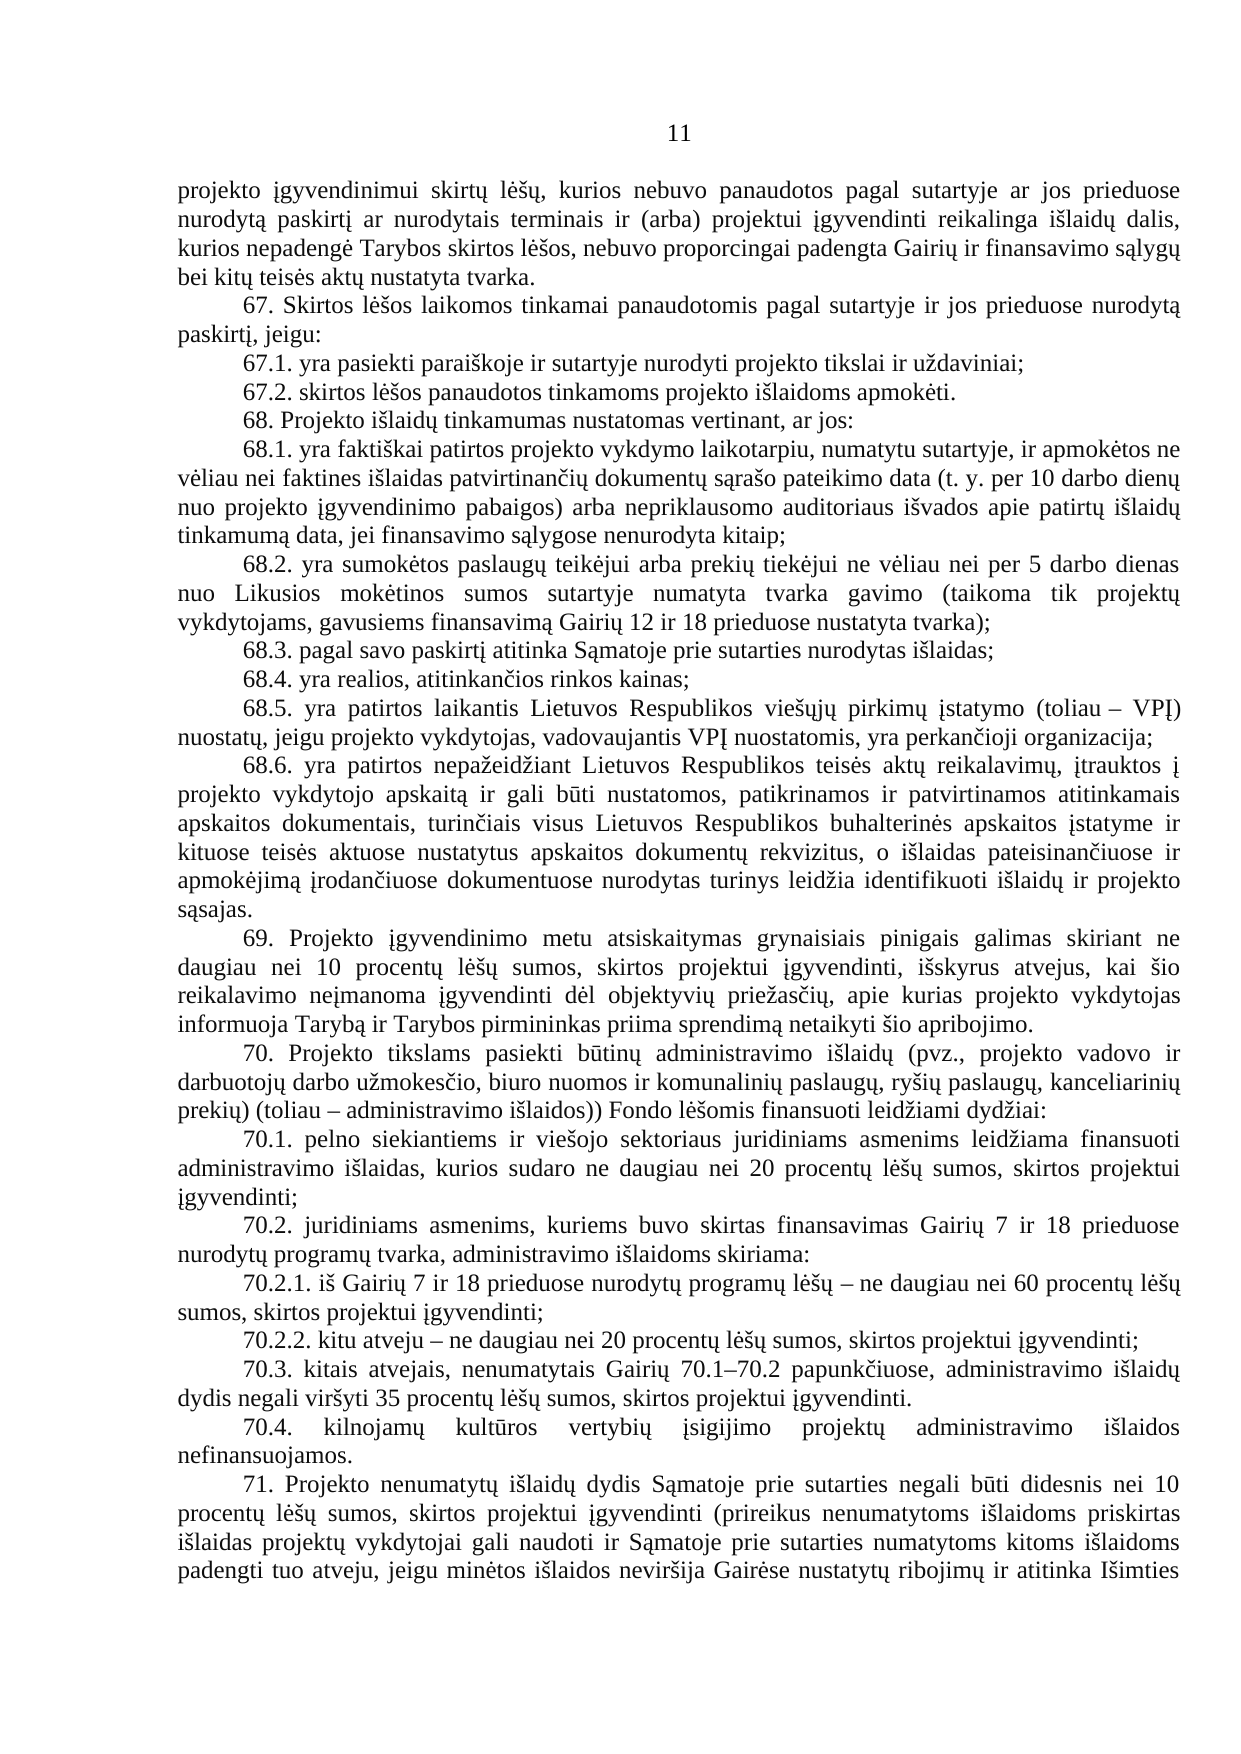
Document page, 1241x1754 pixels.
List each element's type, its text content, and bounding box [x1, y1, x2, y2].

text 70.3. kitais atvejais, nenumatytais Gairių 70.1–70.2 papunkčiuose, administravimo išlaidų dydis negali viršyti 35 procentų lėšų sumos, skirtos projektui įgyvendinti. [177, 1354, 1181, 1412]
text 68.6. yra patirtos nepažeidžiant Lietuvos Respublikos teisės aktų reikalavimų, įtrauktos į projekto vykdytojo apskaitą ir gali būti nustatomos, patikrinamos ir patvirtinamos atitinkamais apskaitos dokumentais, turinčiais visus Lietuvos Respublikos buhalterinės apskaitos įstatyme ir kituose teisės aktuose nustatytus apskaitos dokumentų rekvizitus, o išlaidas pateisinančiuose ir apmokėjimą įrodančiuose dokumentuose nurodytas turinys leidžia identifikuoti išlaidų ir projekto sąsajas. [177, 751, 1181, 923]
text 68.5. yra patirtos laikantis Lietuvos Respublikos viešųjų pirkimų įstatymo (toliau – VPĮ) nuostatų, jeigu projekto vykdytojas, vadovaujantis VPĮ nuostatomis, yra perkančioji organizacija; [177, 693, 1181, 751]
text 70.2. juridiniams asmenims, kuriems buvo skirtas finansavimas Gairių 7 ir 18 prieduose nurodytų programų tvarka, administravimo išlaidoms skiriama: [177, 1211, 1181, 1268]
text projekto įgyvendinimui skirtų lėšų, kurios nebuvo panaudotos pagal sutartyje ar jos prieduose nurodytą paskirtį ar nurodytais terminais ir (arba) projektui įgyvendinti reikalinga išlaidų dalis, kurios nepadengė Tarybos skirtos lėšos, nebuvo proporcingai padengta Gairių ir finansavimo sąlygų bei kitų teisės aktų nustatyta tvarka. [177, 176, 1181, 291]
text 68. Projekto išlaidų tinkamumas nustatomas vertinant, ar jos: [177, 406, 1181, 434]
text 67.2. skirtos lėšos panaudotos tinkamoms projekto išlaidoms apmokėti. [177, 377, 1181, 406]
text 70.2.1. iš Gairių 7 ir 18 prieduose nurodytų programų lėšų – ne daugiau nei 60 procentų lėšų sumos, skirtos projektui įgyvendinti; [177, 1268, 1181, 1326]
text 68.3. pagal savo paskirtį atitinka Sąmatoje prie sutarties nurodytas išlaidas; [177, 636, 1181, 664]
text 68.2. yra sumokėtos paslaugų teikėjui arba prekių tiekėjui ne vėliau nei per 5 darbo dienas nuo Likusios mokėtinos sumos sutartyje numatyta tvarka gavimo (taikoma tik projektų vykdytojams, gavusiems finansavimą Gairių 12 ir 18 prieduose nustatyta tvarka); [177, 549, 1181, 636]
text 71. Projekto nenumatytų išlaidų dydis Sąmatoje prie sutarties negali būti didesnis nei 10 procentų lėšų sumos, skirtos projektui įgyvendinti (prireikus nenumatytoms išlaidoms priskirtas išlaidas projektų vykdytojai gali naudoti ir Sąmatoje prie sutarties numatytoms kitoms išlaidoms padengti tuo atveju, jeigu minėtos išlaidos neviršija Gairėse nustatytų ribojimų ir atitinka Išimties [177, 1469, 1181, 1584]
text 68.1. yra faktiškai patirtos projekto vykdymo laikotarpiu, numatytu sutartyje, ir apmokėtos ne vėliau nei faktines išlaidas patvirtinančių dokumentų sąrašo pateikimo data (t. y. per 10 darbo dienų nuo projekto įgyvendinimo pabaigos) arba nepriklausomo auditoriaus išvados apie patirtų išlaidų tinkamumą data, jei finansavimo sąlygose nenurodyta kitaip; [177, 434, 1181, 549]
text 70. Projekto tikslams pasiekti būtinų administravimo išlaidų (pvz., projekto vadovo ir darbuotojų darbo užmokesčio, biuro nuomos ir komunalinių paslaugų, ryšių paslaugų, kanceliarinių prekių) (toliau – administravimo išlaidos)) Fondo lėšomis finansuoti leidžiami dydžiai: [177, 1038, 1181, 1124]
text 67.1. yra pasiekti paraiškoje ir sutartyje nurodyti projekto tikslai ir uždaviniai; [177, 348, 1181, 377]
text 70.2.2. kitu atveju – ne daugiau nei 20 procentų lėšų sumos, skirtos projektui įgyvendinti; [177, 1326, 1181, 1354]
text 68.4. yra realios, atitinkančios rinkos kainas; [177, 664, 1181, 693]
text 69. Projekto įgyvendinimo metu atsiskaitymas grynaisiais pinigais galimas skiriant ne daugiau nei 10 procentų lėšų sumos, skirtos projektui įgyvendinti, išskyrus atvejus, kai šio reikalavimo neįmanoma įgyvendinti dėl objektyvių priežasčių, apie kurias projekto vykdytojas informuoja Tarybą ir Tarybos pirmininkas priima sprendimą netaikyti šio apribojimo. [177, 923, 1181, 1038]
text 70.4. kilnojamų kultūros vertybių įsigijimo projektų administravimo išlaidos nefinansuojamos. [177, 1412, 1181, 1469]
text 67. Skirtos lėšos laikomos tinkamai panaudotomis pagal sutartyje ir jos prieduose nurodytą paskirtį, jeigu: [177, 291, 1181, 348]
text 70.1. pelno siekiantiems ir viešojo sektoriaus juridiniams asmenims leidžiama finansuoti administravimo išlaidas, kurios sudaro ne daugiau nei 20 procentų lėšų sumos, skirtos projektui įgyvendinti; [177, 1124, 1181, 1211]
